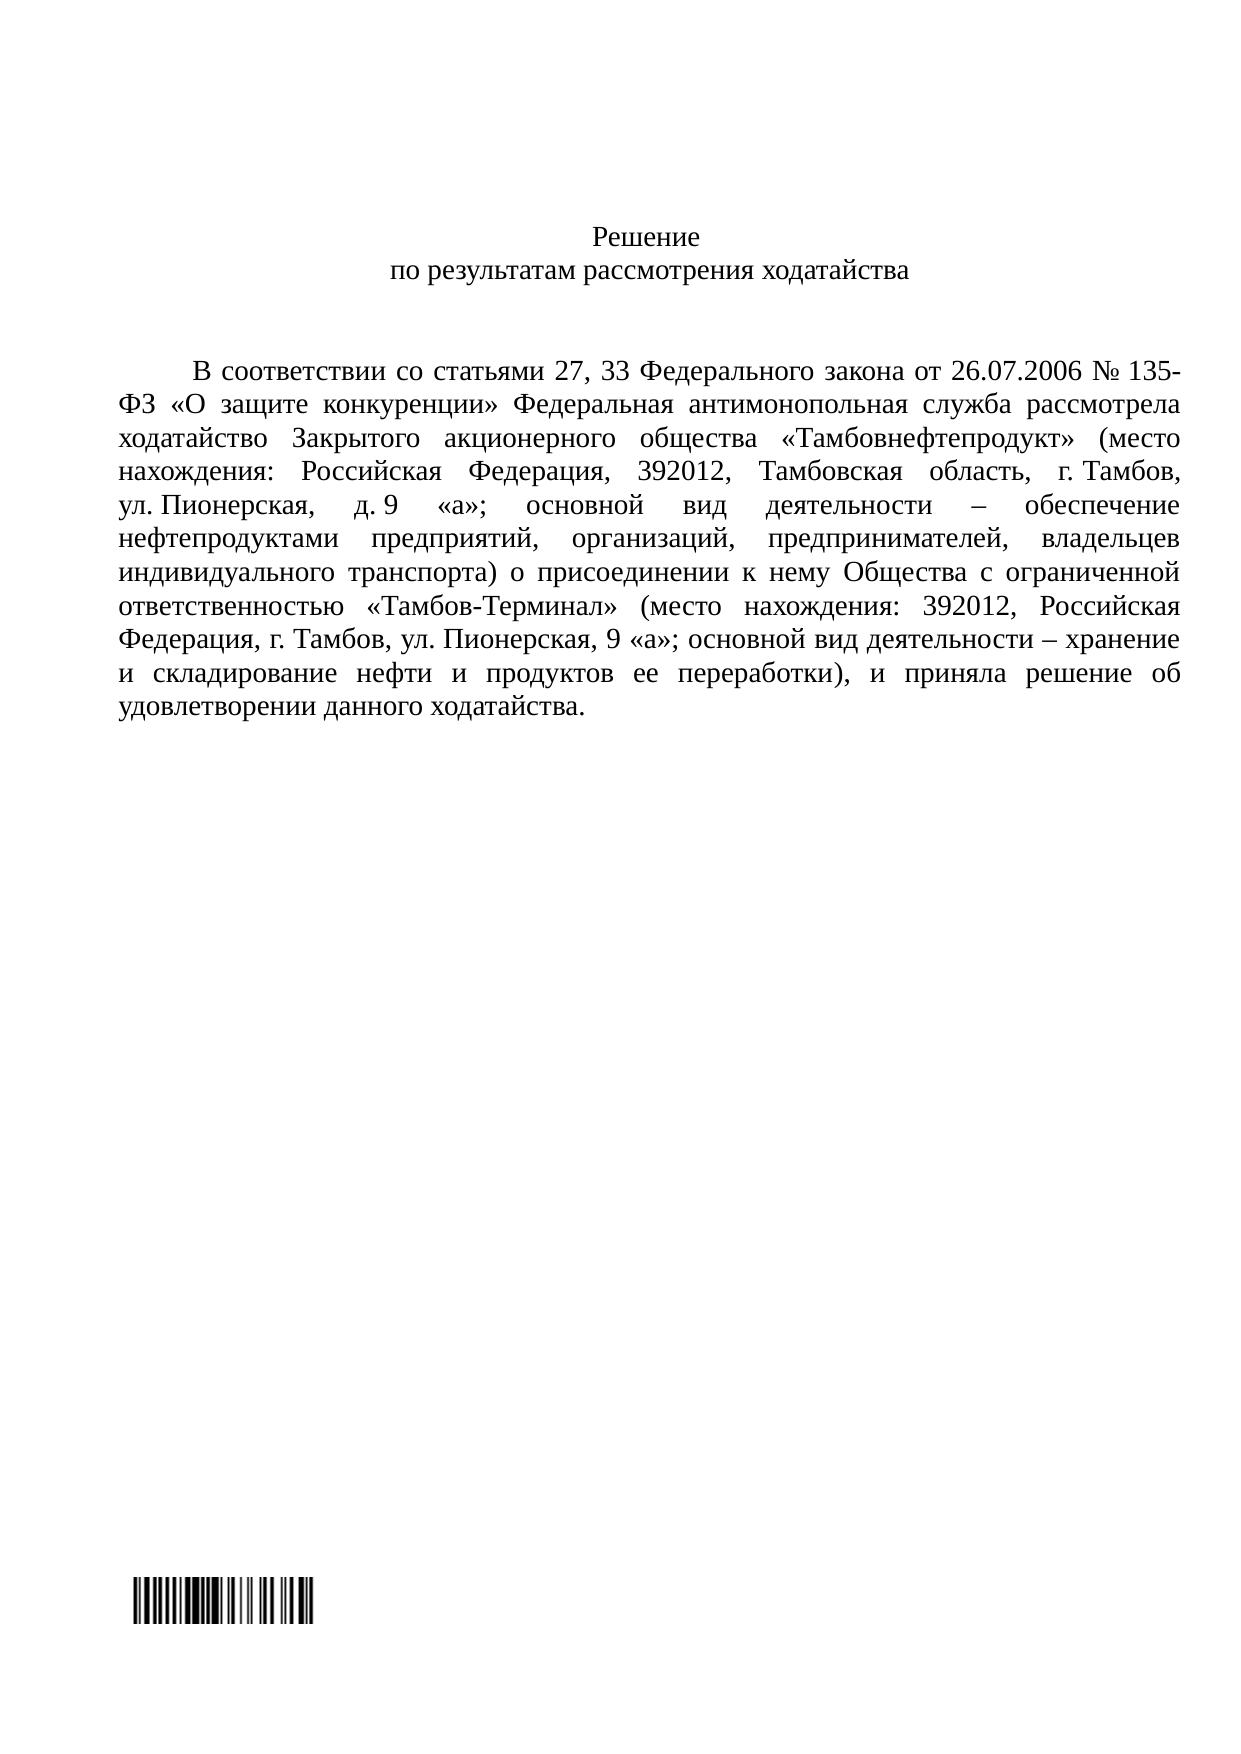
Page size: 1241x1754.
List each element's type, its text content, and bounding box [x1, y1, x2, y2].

picture [118, 1577, 331, 1624]
text по результатам рассмотрения ходатайства [118, 252, 1181, 286]
text В соответствии cо статьями 27, 33 Федерального закона от 26.07.2006 № 135-ФЗ «О защите конкуренции» Федеральная антимонопольная служба рассмотрела ходатайство Закрытого акционерного общества «Тамбовнефтепродукт» (место нахождения: Российская Федерация, 392012, Тамбовская область, г. Тамбов, ул. Пионерская, д. 9 «а»; основной вид деятельности – обеспечение нефтепродуктами предприятий, организаций, предпринимателей, владельцев индивидуального транспорта) о присоединении к нему Общества с ограниченной ответственностью «Тамбов-Терминал» (место нахождения: 392012, Российская Федерация, г. Тамбов, ул. Пионерская, 9 «а»; основной вид деятельности – хранение и складирование нефти и продуктов ее переработки), и приняла решение об удовлетворении данного ходатайства. [118, 353, 1181, 722]
text Решение [118, 219, 1181, 252]
